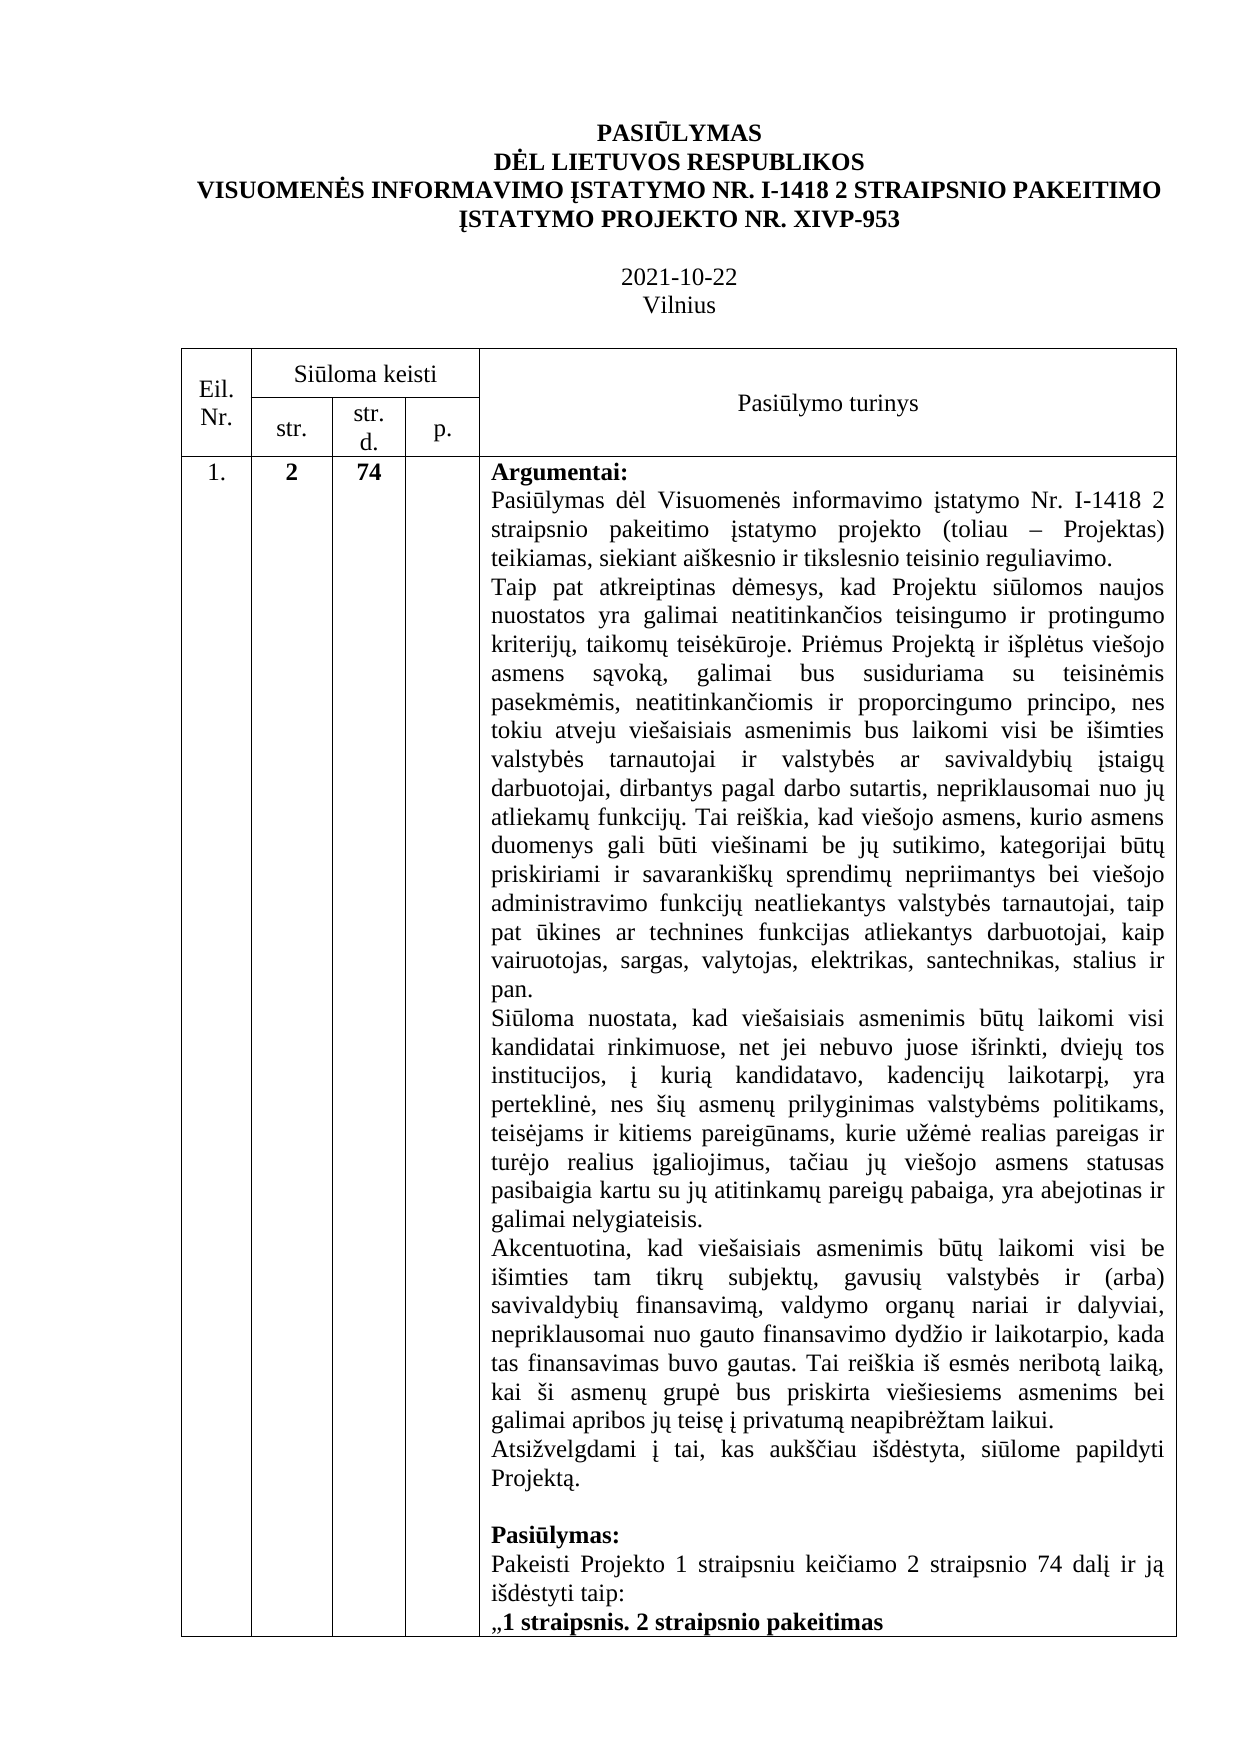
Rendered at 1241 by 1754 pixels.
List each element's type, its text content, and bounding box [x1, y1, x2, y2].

table_cell p. [406, 398, 479, 456]
text 2021-10-22 [177, 262, 1181, 291]
text DĖL LIETUVOS RESPUBLIKOS [177, 147, 1181, 176]
table_cell 2 [252, 457, 332, 1636]
table_header Pasiūlymo turinys [480, 349, 1176, 456]
text Vilnius [177, 291, 1181, 319]
table_cell 1. [182, 457, 251, 1636]
table_cell str. [252, 398, 332, 456]
table_header Siūloma keisti [252, 349, 479, 397]
text VISUOMENĖS INFORMAVIMO ĮSTATYMO NR. I-1418 2 STRAIPSNIO PAKEITIMO ĮSTATYMO PROJEKTO NR. XIVP-953 [177, 176, 1181, 233]
table_header Eil. Nr. [182, 349, 251, 456]
table_cell Argumentai: Pasiūlymas dėl Visuomenės informavimo įstatymo Nr. I-1418 2 straipsnio pakeitimo įstatymo projekto (toliau – Projektas) teikiamas, siekiant aiškesnio ir tikslesnio teisinio reguliavimo. Taip pat atkreiptinas dėmesys, kad Projektu siūlomos naujos nuostatos yra galimai neatitinkančios teisingumo ir protingumo kriterijų, taikomų teisėkūroje. Priėmus Projektą ir išplėtus viešojo asmens sąvoką, galimai bus susiduriama su teisinėmis pasekmėmis, neatitinkančiomis ir proporcingumo principo, nes tokiu atveju viešaisiais asmenimis bus laikomi visi be išimties valstybės tarnautojai ir valstybės ar savivaldybių įstaigų darbuotojai, dirbantys pagal darbo sutartis, nepriklausomai nuo jų atliekamų funkcijų. Tai reiškia, kad viešojo asmens, kurio asmens duomenys gali būti viešinami be jų sutikimo, kategorijai būtų priskiriami ir savarankiškų sprendimų nepriimantys bei viešojo administravimo funkcijų neatliekantys valstybės tarnautojai, taip pat ūkines ar technines funkcijas atliekantys darbuotojai, kaip vairuotojas, sargas, valytojas, elektrikas, santechnikas, stalius ir pan. Siūloma nuostata, kad viešaisiais asmenimis būtų laikomi visi kandidatai rinkimuose, net jei nebuvo juose išrinkti, dviejų tos institucijos, į kurią kandidatavo, kadencijų laikotarpį, yra perteklinė, nes šių asmenų prilyginimas valstybėms politikams, teisėjams ir kitiems pareigūnams, kurie užėmė realias pareigas ir turėjo realius įgaliojimus, tačiau jų viešojo asmens statusas pasibaigia kartu su jų atitinkamų pareigų pabaiga, yra abejotinas ir galimai nelygiateisis. Akcentuotina, kad viešaisiais asmenimis būtų laikomi visi be išimties tam tikrų subjektų, gavusių valstybės ir (arba) savivaldybių finansavimą, valdymo organų nariai ir dalyviai, nepriklausomai nuo gauto finansavimo dydžio ir laikotarpio, kada tas finansavimas buvo gautas. Tai reiškia iš esmės neribotą laiką, kai ši asmenų grupė bus priskirta viešiesiems asmenims bei galimai apribos jų teisę į privatumą neapibrėžtam laikui. Atsižvelgdami į tai, kas aukščiau išdėstyta, siūlome papildyti Projektą. Pasiūlymas: Pakeisti Projekto 1 straipsniu keičiamo 2 straipsnio 74 dalį ir ją išdėstyti taip: „1 straipsnis. 2 straipsnio pakeitimas [480, 457, 1176, 1636]
table_cell 74 [333, 457, 405, 1636]
text PASIŪLYMAS [177, 118, 1181, 147]
table_cell str. d. [333, 398, 405, 456]
table_cell [406, 457, 479, 1636]
